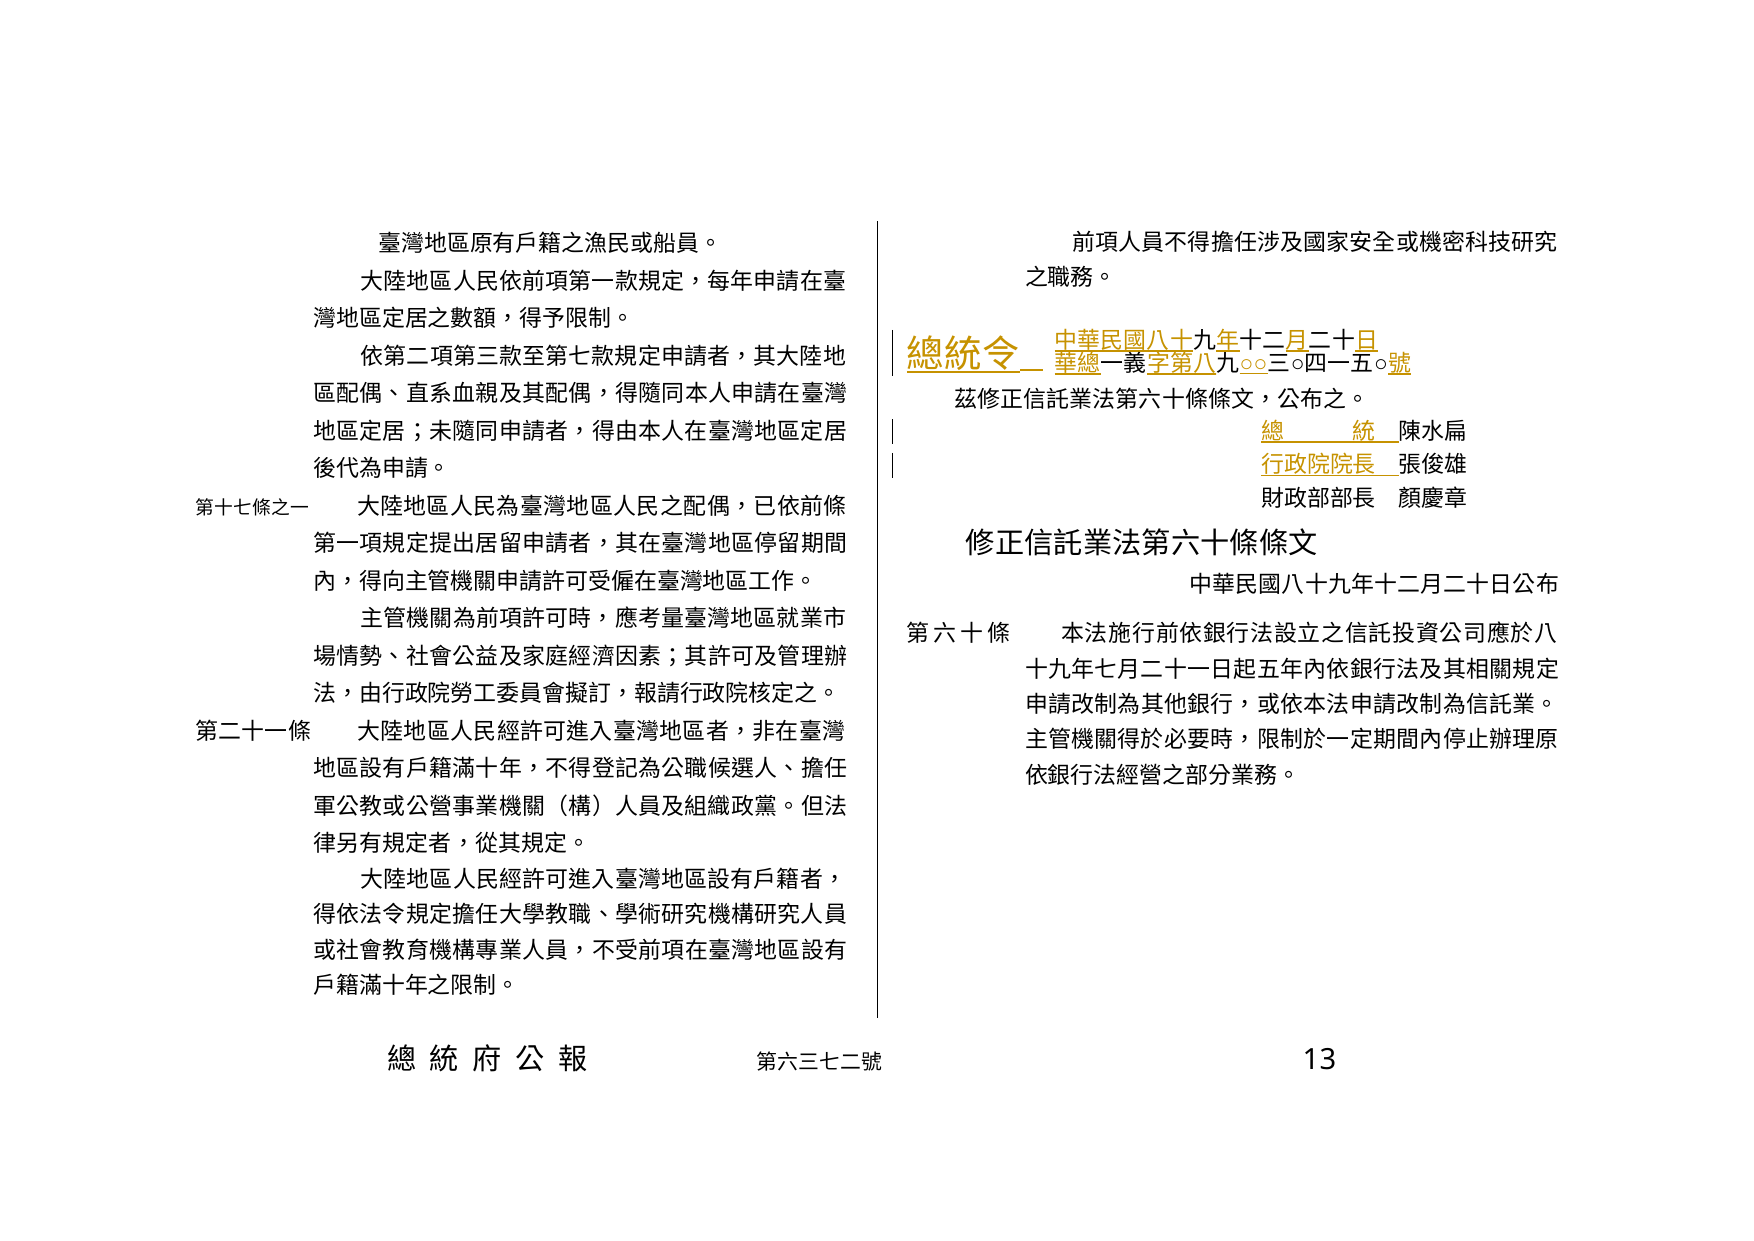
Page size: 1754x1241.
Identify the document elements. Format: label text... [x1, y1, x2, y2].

text 大陸地區人民依前項第一款規定，每年申請在臺灣地區定居之數額，得予限制。 [313, 259, 847, 334]
text 總 統 陳水扁 [907, 419, 1559, 444]
text 主管機關為前項許可時，應考量臺灣地區就業市場情勢、社會公益及家庭經濟因素；其許可及管理辦法，由行政院勞工委員會擬訂，報請行政院核定之。 [313, 597, 847, 709]
text 茲修正信託業法第六十條條文，公布之。 [907, 376, 1559, 415]
text 行政院院長 張俊雄 [907, 453, 1559, 478]
table_header 中華民國八十九年十二月二十日 華總一義字第八九○○三○四一五○號 [1051, 330, 1564, 376]
text 第二十一條 大陸地區人民經許可進入臺灣地區者，非在臺灣地區設有戶籍滿十年，不得登記為公職候選人、擔任軍公教或公營事業機關（構）人員及組織政黨。但法律另有規定者，從其規定。 [195, 709, 847, 859]
text 財政部部長 顏慶章 [907, 486, 1559, 511]
text 第十七條之一 大陸地區人民為臺灣地區人民之配偶，已依前條第一項規定提出居留申請者，其在臺灣地區停留期間內，得向主管機關申請許可受僱在臺灣地區工作。 [195, 484, 847, 597]
text 前項人員不得擔任涉及國家安全或機密科技研究之職務。 [1025, 222, 1559, 292]
text 中華民國八十九年十二月二十日公布 [907, 561, 1559, 601]
text 第六十條 本法施行前依銀行法設立之信託投資公司應於八十九年七月二十一日起五年內依銀行法及其相關規定申請改制為其他銀行，或依本法申請改制為信託業。主管機關得於必要時，限制於一定期間內停止辦理原依銀行法經營之部分業務。 [907, 613, 1559, 790]
text 修正信託業法第六十條條文 [966, 524, 1559, 561]
text 依第二項第三款至第七款規定申請者，其大陸地區配偶、直系血親及其配偶，得隨同本人申請在臺灣地區定居；未隨同申請者，得由本人在臺灣地區定居後代為申請。 [313, 334, 847, 484]
table_header 總統令 [904, 330, 1051, 376]
text 臺灣地區原有戶籍之漁民或船員。 [354, 222, 847, 259]
text 大陸地區人民經許可進入臺灣地區設有戶籍者，得依法令規定擔任大學教職、學術研究機構研究人員或社會教育機構專業人員，不受前項在臺灣地區設有戶籍滿十年之限制。 [313, 859, 847, 1001]
